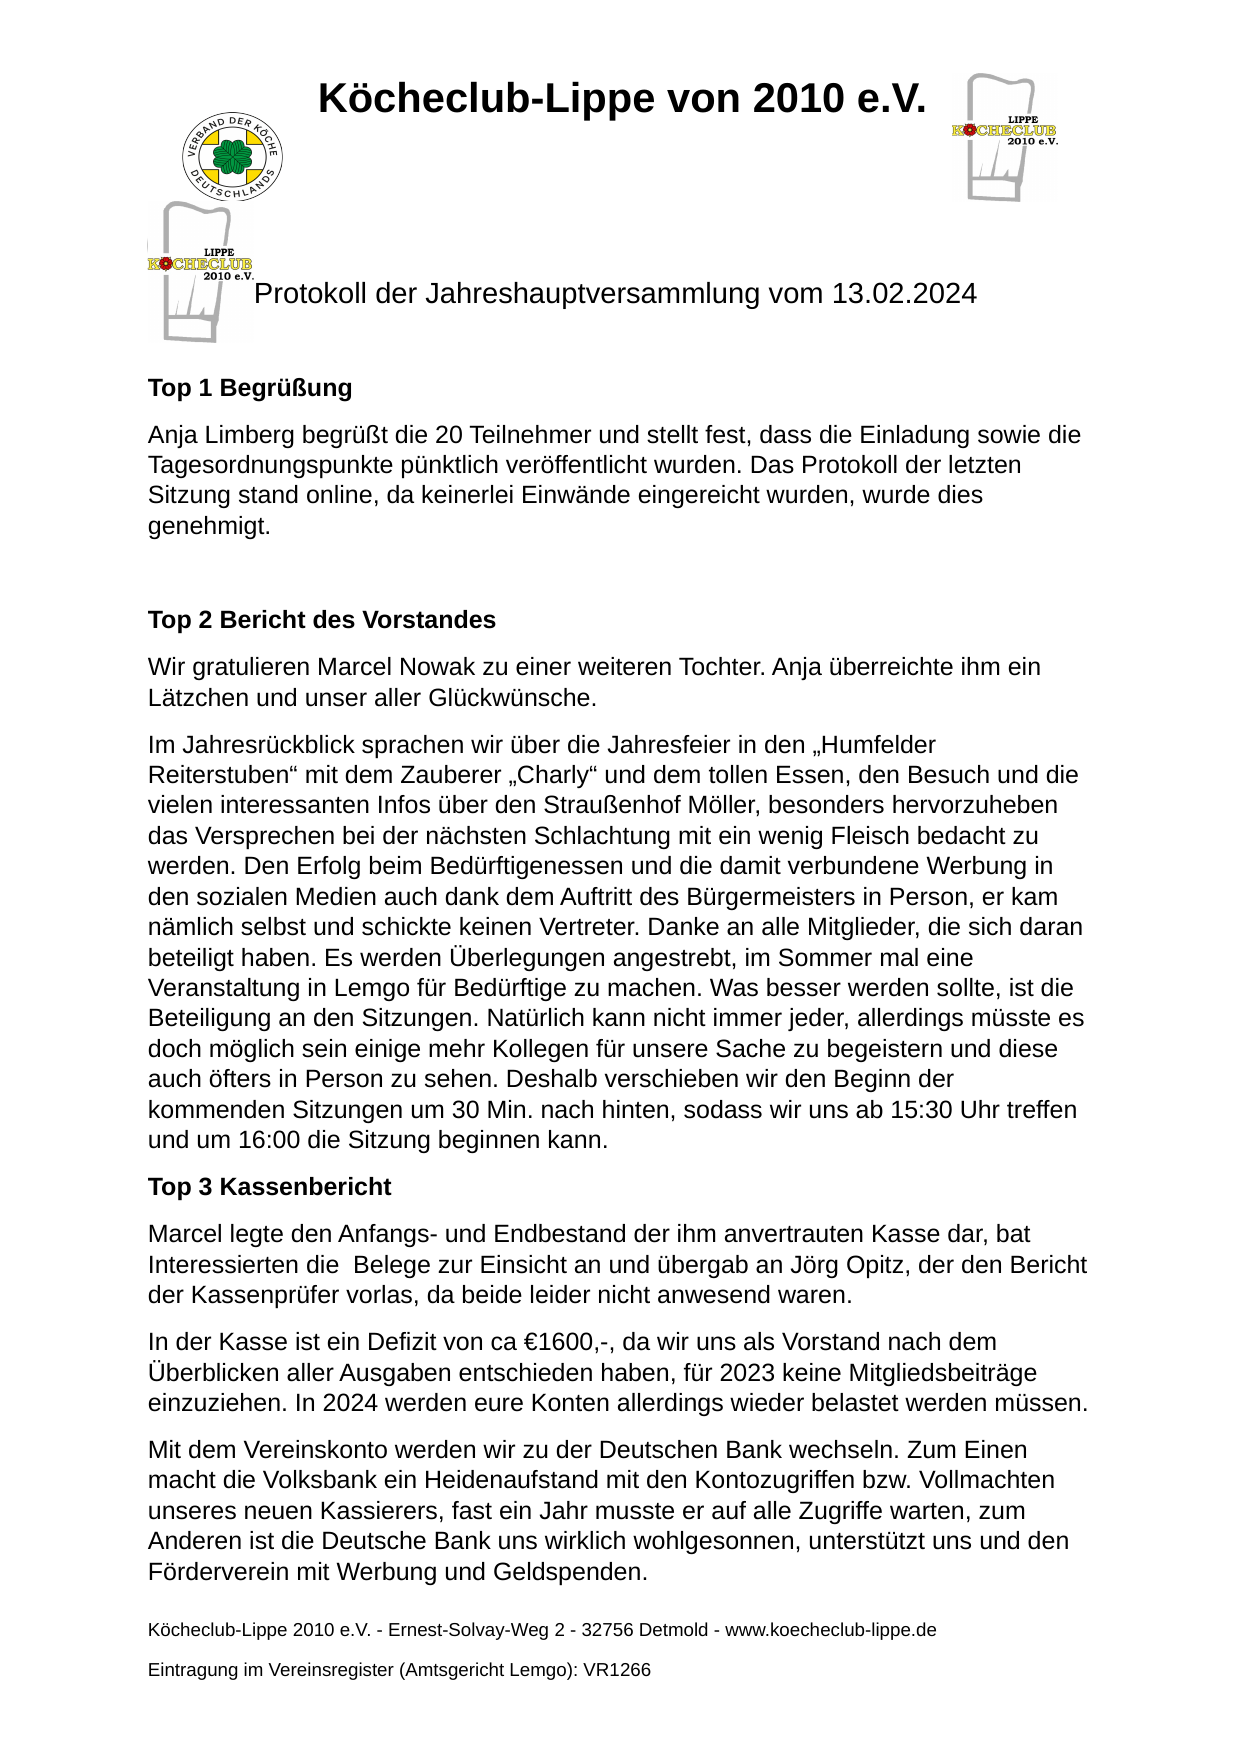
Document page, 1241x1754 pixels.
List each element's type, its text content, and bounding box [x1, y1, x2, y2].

text Marcel legte den Anfangs- und Endbestand der ihm anvertrauten Kasse dar, bat Interessierten die Belege zur Einsicht an und übergab an Jörg Opitz, der den Bericht der Kassenprüfer vorlas, da beide leider nicht anwesend waren. [148, 1219, 1093, 1309]
picture [147, 112, 283, 343]
text Top 1 Begrüßung [148, 373, 1093, 401]
text Im Jahresrückblick sprachen wir über die Jahresfeier in den „Humfelder Reiterstuben“ mit dem Zauberer „Charly“ und dem tollen Essen, den Besuch und die vielen interessanten Infos über den Straußenhof Möller, besonders hervorzuheben das Versprechen bei der nächsten Schlachtung mit ein wenig Fleisch bedacht zu werden. Den Erfolg beim Bedürftigenessen und die damit verbundene Werbung in den sozialen Medien auch dank dem Auftritt des Bürgermeisters in Person, er kam nämlich selbst und schickte keinen Vertreter. Danke an alle Mitglieder, die sich daran beteiligt haben. Es werden Überlegungen angestrebt, im Sommer mal eine Veranstaltung in Lemgo für Bedürftige zu machen. Was besser werden sollte, ist die Beteiligung an den Sitzungen. Natürlich kann nicht immer jeder, allerdings müsste es doch möglich sein einige mehr Kollegen für unsere Sache zu begeistern und diese auch öfters in Person zu sehen. Deshalb verschieben wir den Beginn der kommenden Sitzungen um 30 Min. nach hinten, sodass wir uns ab 15:30 Uhr treffen und um 16:00 die Sitzung beginnen kann. [148, 730, 1093, 1154]
text Top 3 Kassenbericht [148, 1172, 1093, 1201]
text In der Kasse ist ein Defizit von ca €1600,-, da wir uns als Vorstand nach dem Überblicken aller Ausgaben entschieden haben, für 2023 keine Mitgliedsbeiträge einzuziehen. In 2024 werden eure Konten allerdings wieder belastet werden müssen. [148, 1327, 1093, 1417]
text Anja Limberg begrüßt die 20 Teilnehmer und stellt fest, dass die Einladung sowie die Tagesordnungspunkte pünktlich veröffentlicht wurden. Das Protokoll der letzten Sitzung stand online, da keinerlei Einwände eingereicht wurden, wurde dies genehmigt. [148, 420, 1093, 540]
text Protokoll der Jahreshauptversammlung vom 13.02.2024 [254, 276, 1093, 309]
picture [952, 73, 1058, 202]
text Top 2 Bericht des Vorstandes [148, 605, 1093, 634]
text Mit dem Vereinskonto werden wir zu der Deutschen Bank wechseln. Zum Einen macht die Volksbank ein Heidenaufstand mit den Kontozugriffen bzw. Vollmachten unseres neuen Kassierers, fast ein Jahr musste er auf alle Zugriffe warten, zum Anderen ist die Deutsche Bank uns wirklich wohlgesonnen, unterstützt uns und den Förderverein mit Werbung und Geldspenden. [148, 1435, 1093, 1586]
text Wir gratulieren Marcel Nowak zu einer weiteren Tochter. Anja überreichte ihm ein Lätzchen und unser aller Glückwünsche. [148, 652, 1093, 711]
